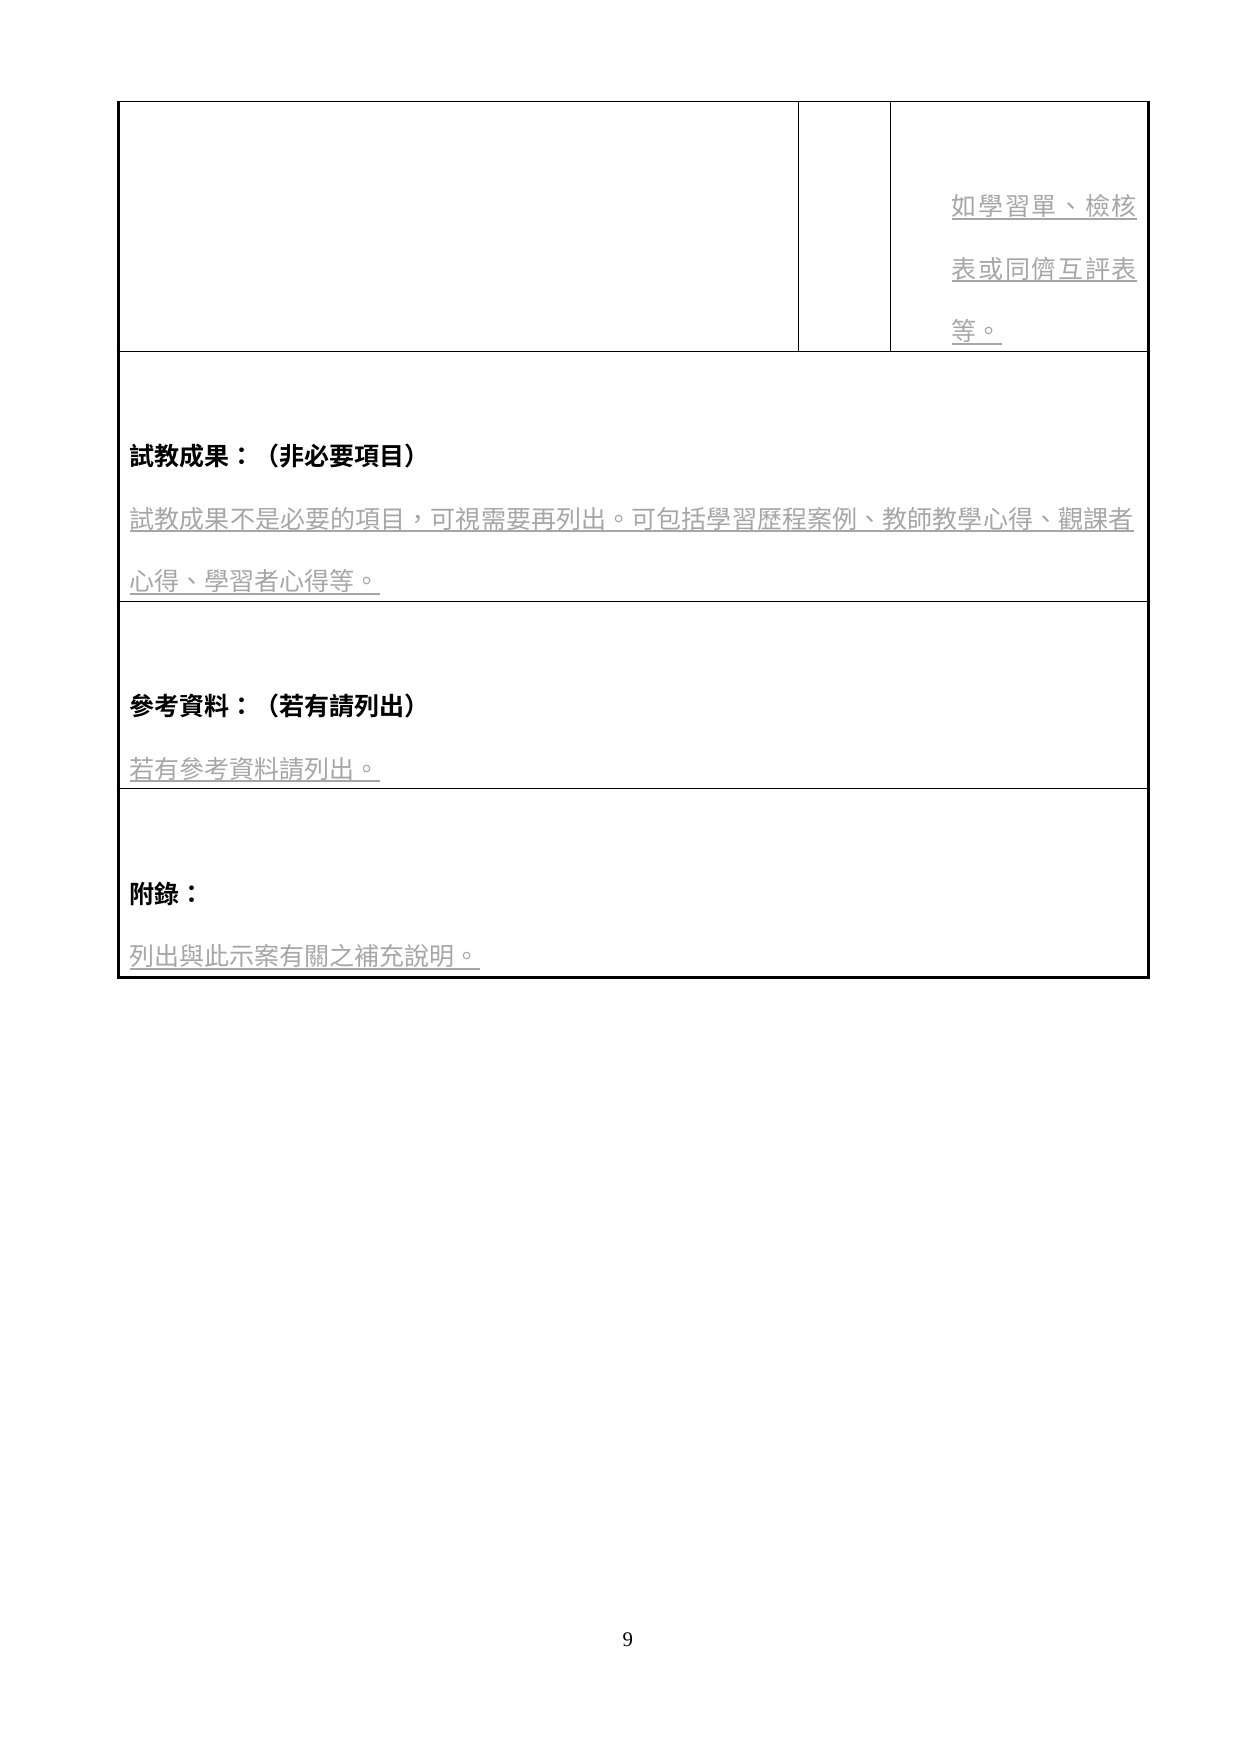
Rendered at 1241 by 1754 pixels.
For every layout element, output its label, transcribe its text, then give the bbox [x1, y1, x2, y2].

table_cell 試教成果：（非必要項目） 試教成果不是必要的項目，可視需要再列出。可包括學習歷程案例、教師教學心得、觀課者心得、學習者心得等。 [120, 352, 1147, 601]
table_cell 附錄： 列出與此示案有關之補充說明。 [120, 789, 1147, 976]
table_cell [120, 102, 798, 351]
table_cell 參考資料：（若有請列出） 若有參考資料請列出。 [120, 602, 1147, 788]
table_cell 可適時列出學習評量的方式，以及其他學習輔助事項，原則如下： 簡要說明各項教學活動評量內容，提出可採行方法、重要過程、規準等。 發展核心素養、學習重點與學習目標三者結合的評量內容。 檢視學習目標、學習重點/活動與評量三者之一致關係。 羅列評量工具，如學習單、檢核表或同儕互評表等。 [891, 102, 1147, 351]
table_cell [799, 102, 890, 351]
